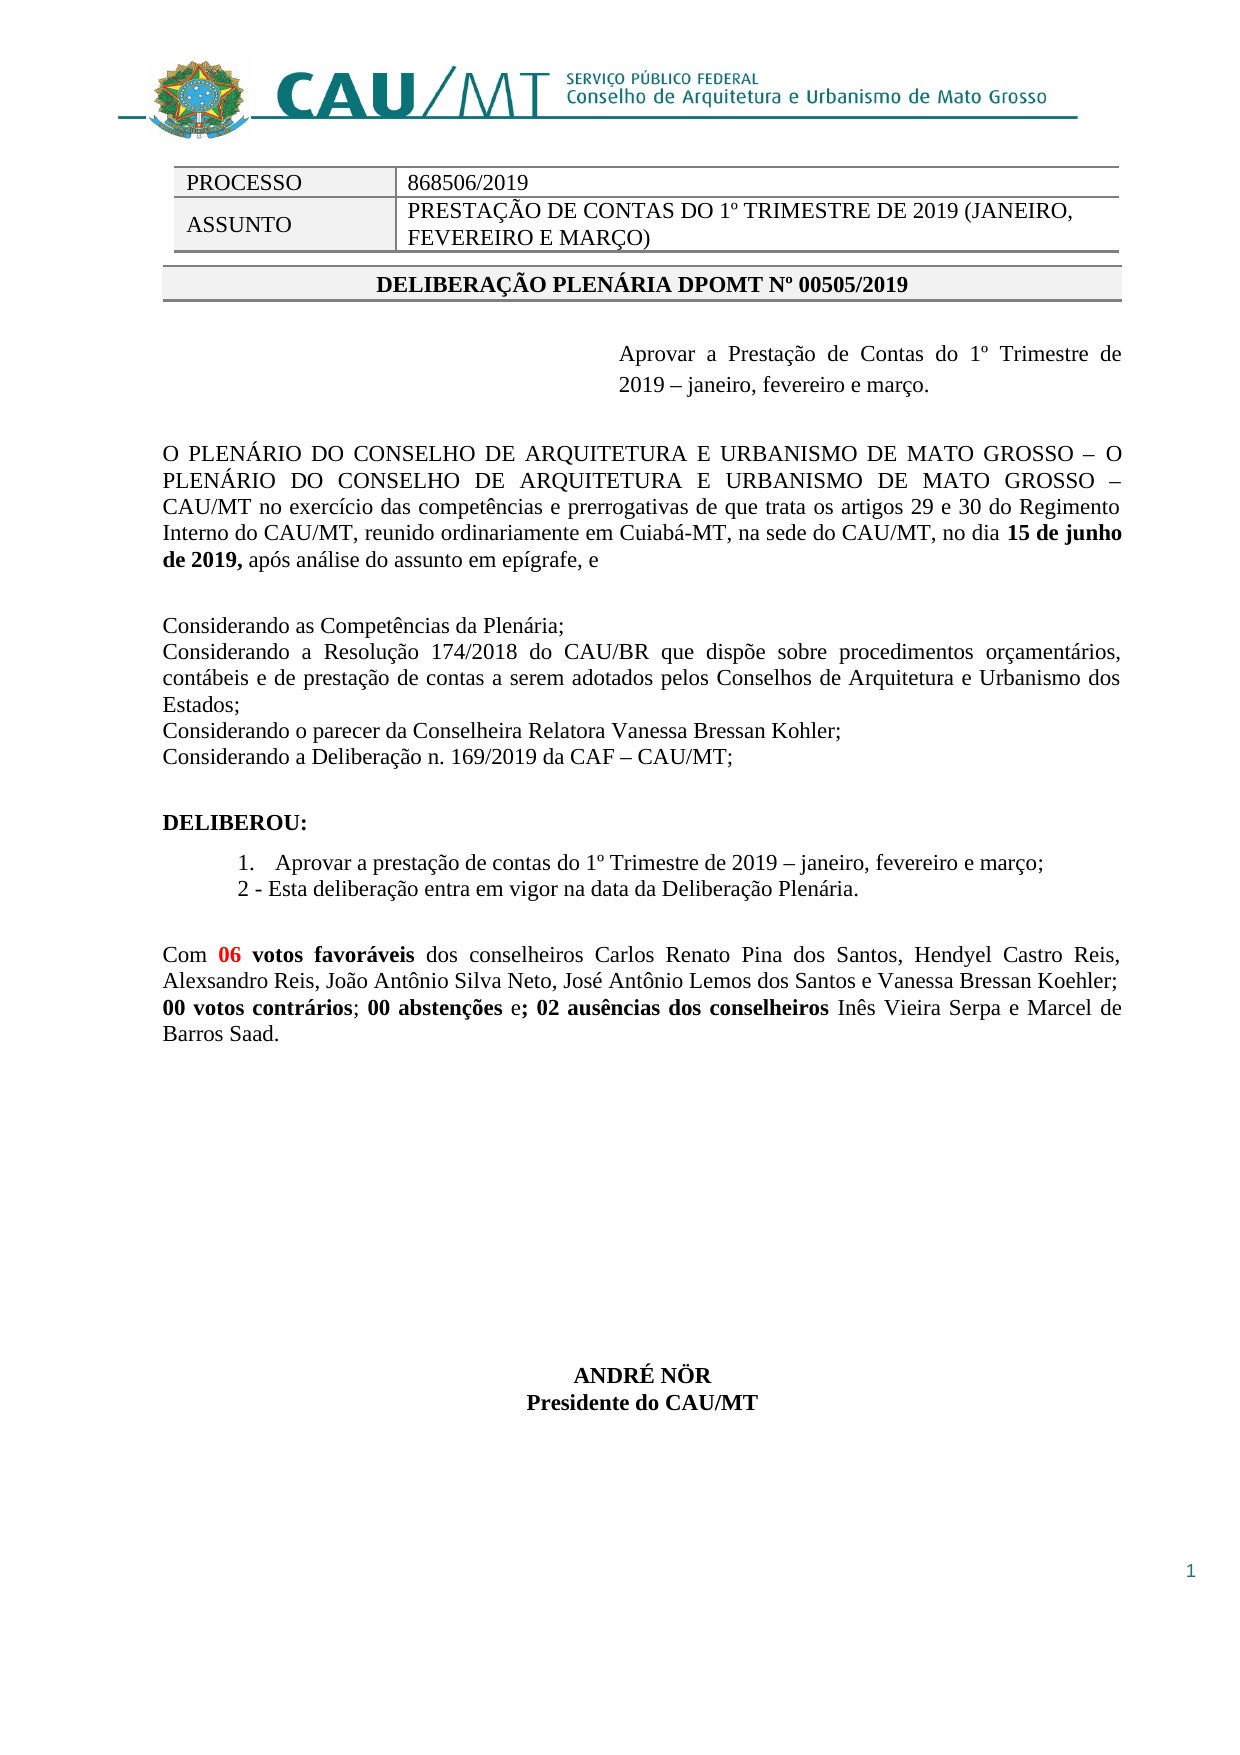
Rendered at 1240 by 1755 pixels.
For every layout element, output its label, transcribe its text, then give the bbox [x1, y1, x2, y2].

table_header 868506/2019 [397, 168, 1119, 196]
text DELIBERAÇÃO PLENÁRIA DPOMT Nº 00505/2019 [162, 266, 1122, 302]
text Aprovar a Prestação de Contas do 1º Trimestre de 2019 – janeiro, fevereiro e março. [619, 341, 1122, 397]
table_header PROCESSO [174, 168, 395, 196]
text Presidente do CAU/MT [162, 1389, 1122, 1415]
text ANDRÉ NÖR [162, 1362, 1122, 1389]
list Aprovar a prestação de contas do 1º Trimestre de 2019 – janeiro, fevereiro e março; [237, 849, 1122, 875]
text Com 06 votos favoráveis dos conselheiros Carlos Renato Pina dos Santos, Hendyel Castro Reis, Alexsandro Reis, João Antônio Silva Neto, José Antônio Lemos dos Santos e Vanessa Bressan Koehler; [162, 941, 1122, 994]
text Considerando as Competências da Plenária; [162, 612, 1122, 638]
text DELIBEROU: [162, 809, 1122, 836]
text Considerando o parecer da Conselheira Relatora Vanessa Bressan Kohler; [162, 717, 1122, 743]
text 00 votos contrários; 00 abstenções e; 02 ausências dos conselheiros Inês Vieira Serpa e Marcel de Barros Saad. [162, 994, 1122, 1046]
table_cell ASSUNTO [174, 198, 395, 250]
text O PLENÁRIO DO CONSELHO DE ARQUITETURA E URBANISMO DE MATO GROSSO – O PLENÁRIO DO CONSELHO DE ARQUITETURA E URBANISMO DE MATO GROSSO – CAU/MT no exercício das competências e prerrogativas de que trata os artigos 29 e 30 do Regimento Interno do CAU/MT, reunido ordinariamente em Cuiabá-MT, na sede do CAU/MT, no dia 15 de junho de 2019, após análise do assunto em epígrafe, e [162, 440, 1122, 572]
text Considerando a Resolução 174/2018 do CAU/BR que dispõe sobre procedimentos orçamentários, contábeis e de prestação de contas a serem adotados pelos Conselhos de Arquitetura e Urbanismo dos Estados; [162, 638, 1122, 717]
text Considerando a Deliberação n. 169/2019 da CAF – CAU/MT; [162, 743, 1122, 770]
table_cell PRESTAÇÃO DE CONTAS DO 1º TRIMESTRE DE 2019 (JANEIRO, FEVEREIRO E MARÇO) [397, 198, 1119, 250]
text 2 - Esta deliberação entra em vigor na data da Deliberação Plenária. [162, 875, 1122, 901]
